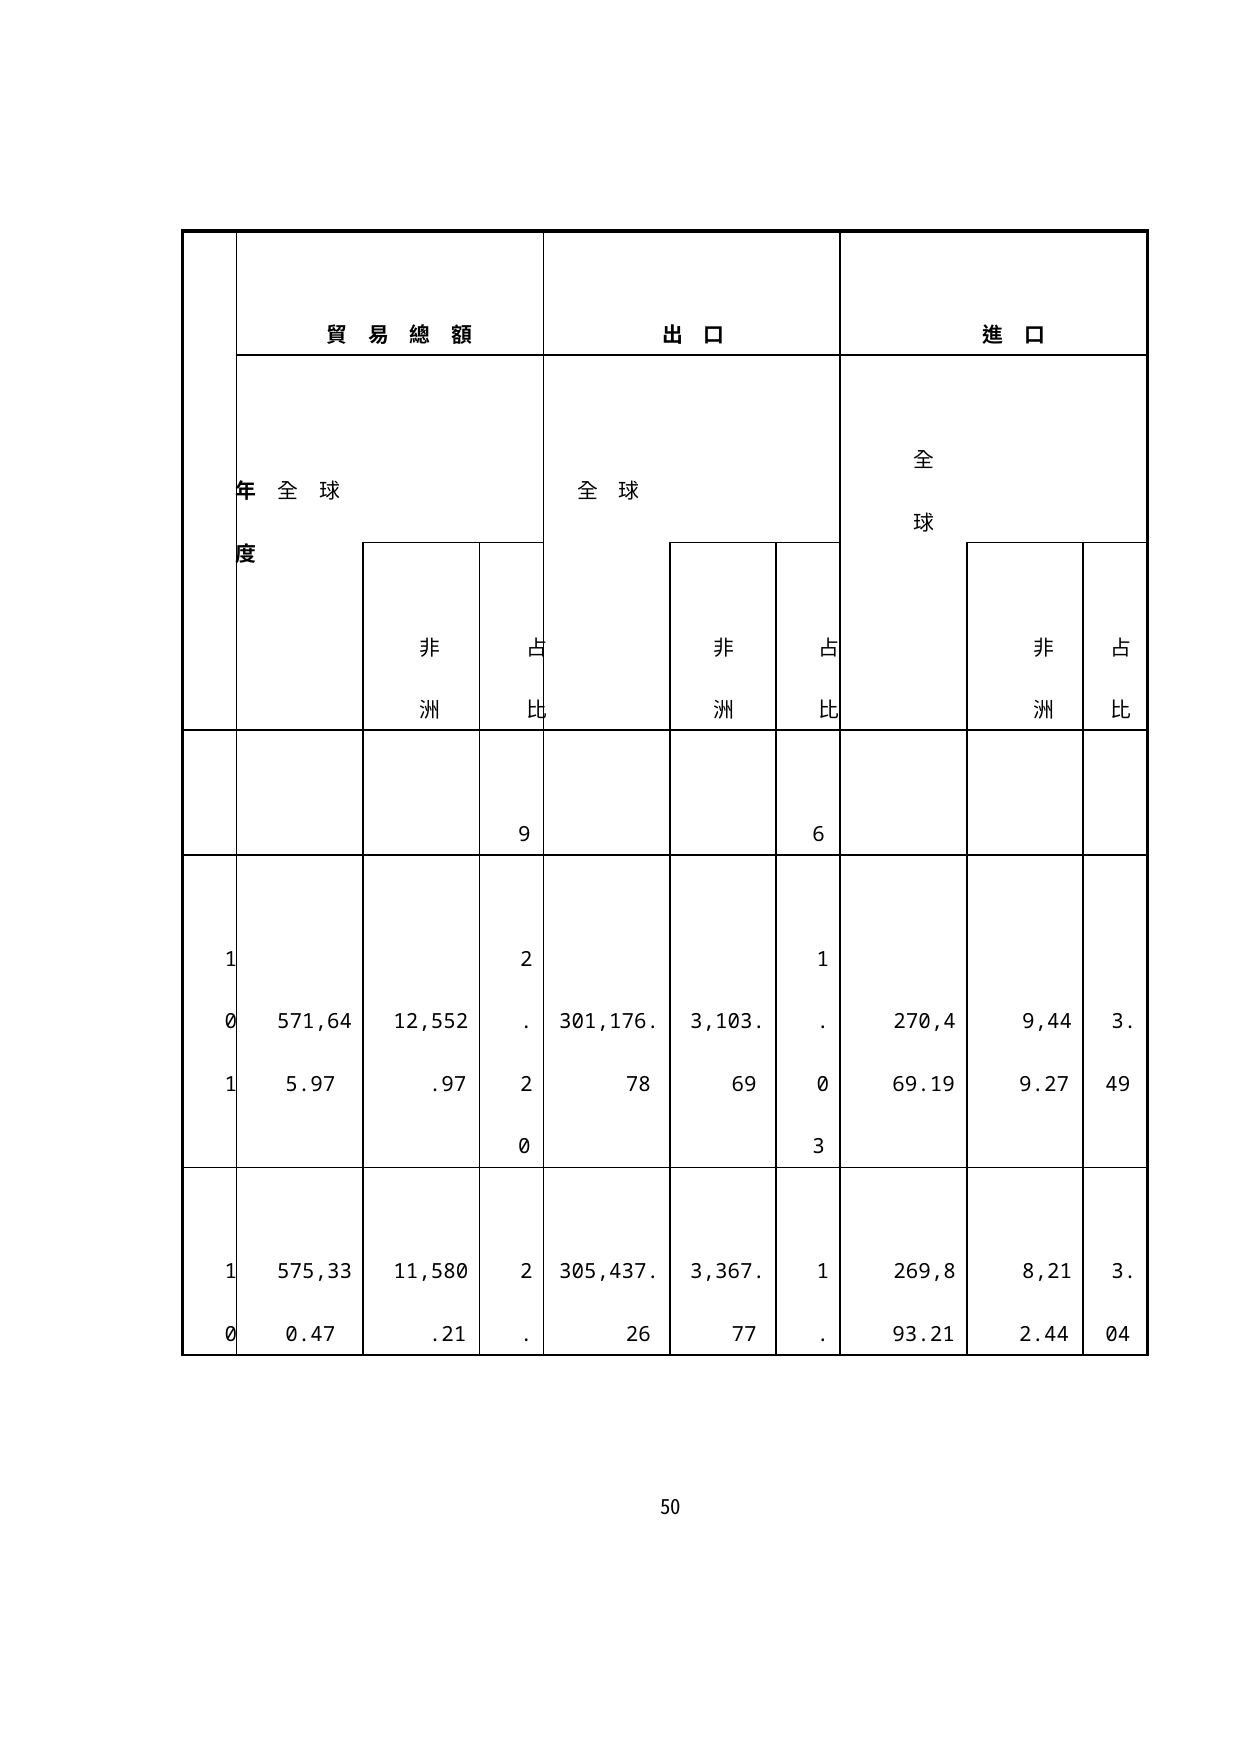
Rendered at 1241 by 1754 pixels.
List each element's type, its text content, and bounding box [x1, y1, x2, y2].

table_cell 3.49 [1084, 856, 1146, 1167]
table_cell 全球 [237, 356, 363, 542]
table_cell 占比 [777, 543, 839, 729]
table_cell 全球 [544, 356, 670, 542]
table_cell [237, 542, 362, 729]
table_cell 2.20 [480, 856, 543, 1167]
table_cell 9,449.27 [968, 856, 1082, 1167]
table_header 年度 [184, 233, 236, 729]
table_cell 571,645.97 [237, 856, 362, 1167]
table_cell 11,580.21 [364, 1168, 479, 1354]
table_cell 非洲 [968, 543, 1082, 729]
table_cell 3,367.77 [671, 1168, 775, 1354]
table_cell [841, 542, 966, 729]
table_header 進口 [841, 233, 1146, 354]
table_cell 301,176.78 [544, 856, 669, 1167]
table_cell 6 [777, 731, 839, 854]
table_header 貿易總額 [237, 233, 543, 354]
table_cell 575,330.47 [237, 1168, 362, 1354]
table_cell 1.03 [777, 856, 839, 1167]
table_cell 占比 [480, 543, 543, 729]
table_cell 占比 [1084, 543, 1146, 729]
table_cell [841, 731, 966, 854]
table_cell 270,469.19 [841, 856, 966, 1167]
table_cell 非洲 [364, 543, 479, 729]
table_cell [671, 731, 775, 854]
table_cell 305,437.26 [544, 1168, 669, 1354]
table_cell [479, 356, 543, 542]
table_cell [544, 731, 669, 854]
table_cell [967, 356, 1083, 542]
table_cell 非洲 [671, 543, 775, 729]
table_cell [776, 356, 839, 542]
table_cell 2. [480, 1168, 543, 1354]
table_cell [544, 542, 669, 729]
table_cell [968, 731, 1082, 854]
table_cell 12,552.97 [364, 856, 479, 1167]
table_cell 269,893.21 [841, 1168, 966, 1354]
table_cell 9 [480, 731, 543, 854]
table_cell 全球 [841, 356, 967, 542]
table_cell [670, 356, 776, 542]
table_cell 10 [184, 1168, 236, 1354]
table_cell [1083, 356, 1146, 542]
table_header 出口 [544, 233, 839, 354]
table_cell 1. [777, 1168, 839, 1354]
table_cell [1084, 731, 1146, 854]
table_cell 8,212.44 [968, 1168, 1082, 1354]
table_cell 3,103.69 [671, 856, 775, 1167]
table_cell [363, 356, 479, 542]
table_cell [364, 731, 479, 854]
table_cell 3.04 [1084, 1168, 1146, 1354]
table_cell [237, 731, 362, 854]
table_cell [184, 731, 236, 854]
table_cell 101 [184, 856, 236, 1167]
